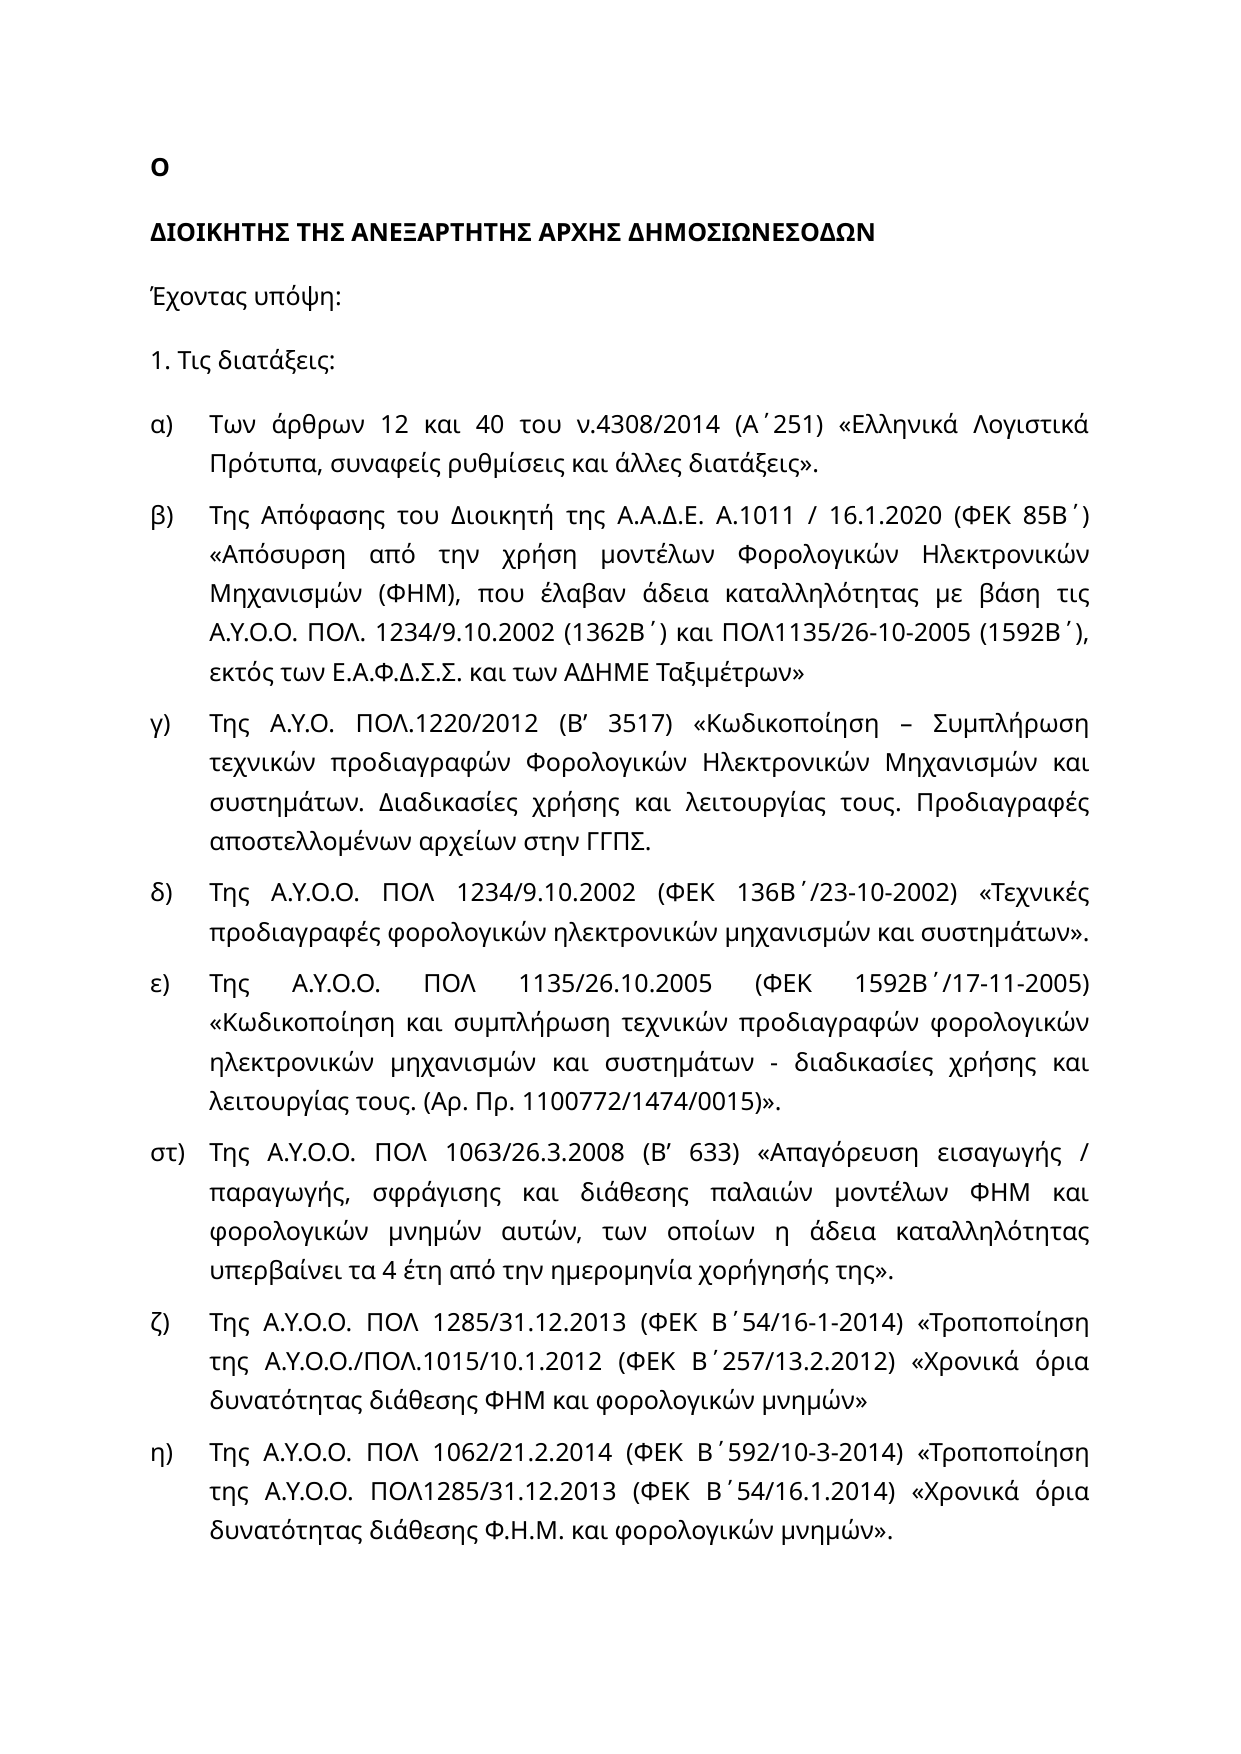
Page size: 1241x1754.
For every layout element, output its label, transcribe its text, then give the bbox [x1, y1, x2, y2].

list β) Της Απόφασης του Διοικητή της Α.Α.Δ.Ε. Α.1011 / 16.1.2020 (ΦΕΚ 85Β΄) «Απόσυρση από την χρήση μοντέλων Φορολογικών Ηλεκτρονικών Μηχανισμών (ΦΗΜ), που έλαβαν άδεια καταλληλότητας με βάση τις Α.Υ.Ο.Ο. ΠΟΛ. 1234/9.10.2002 (1362Β΄) και ΠΟΛ1135/26-10-2005 (1592Β΄), εκτός των Ε.Α.Φ.Δ.Σ.Σ. και των ΑΔΗΜΕ Ταξιμέτρων» [150, 497, 1090, 688]
text O [150, 150, 1090, 184]
list ζ) Της Α.Υ.Ο.Ο. ΠΟΛ 1285/31.12.2013 (ΦΕΚ Β΄54/16-1-2014) «Τροποποίηση της Α.Υ.Ο.Ο./ΠΟΛ.1015/10.1.2012 (ΦΕΚ Β΄257/13.2.2012) «Χρονικά όρια δυνατότητας διάθεσης ΦΗΜ και φορολογικών μνημών» [150, 1304, 1090, 1417]
text 1. Τις διατάξεις: [150, 342, 1090, 377]
list α) Tων άρθρων 12 και 40 του ν.4308/2014 (Α΄251) «Ελληνικά Λογιστικά Πρότυπα, συναφείς ρυθμίσεις και άλλες διατάξεις». [150, 407, 1090, 480]
list ε) Της Α.Υ.Ο.Ο. ΠΟΛ 1135/26.10.2005 (ΦΕΚ 1592Β΄/17-11-2005) «Κωδικοποίηση και συμπλήρωση τεχνικών προδιαγραφών φορολογικών ηλεκτρονικών μηχανισμών και συστημάτων - διαδικασίες χρήσης και λειτουργίας τους. (Αρ. Πρ. 1100772/1474/0015)». [150, 966, 1090, 1117]
list γ) Της Α.Υ.Ο. ΠΟΛ.1220/2012 (Β’ 3517) «Κωδικοποίηση – Συμπλήρωση τεχνικών προδιαγραφών Φορολογικών Ηλεκτρονικών Μηχανισμών και συστημάτων. Διαδικασίες χρήσης και λειτουργίας τους. Προδιαγραφές αποστελλομένων αρχείων στην ΓΓΠΣ. [150, 706, 1090, 857]
text ΔΙΟΙΚΗΤΗΣ ΤΗΣ ΑΝΕΞΑΡΤΗΤΗΣ ΑΡΧΗΣ ΔΗΜΟΣΙΩΝΕΣΟΔΩΝ [150, 214, 1090, 248]
list δ) Της Α.Υ.Ο.Ο. ΠΟΛ 1234/9.10.2002 (ΦΕΚ 136Β΄/23-10-2002) «Τεχνικές προδιαγραφές φορολογικών ηλεκτρονικών μηχανισμών και συστημάτων». [150, 875, 1090, 948]
text Έχοντας υπόψη: [150, 278, 1090, 312]
list στ) Της Α.Υ.Ο.Ο. ΠΟΛ 1063/26.3.2008 (Β’ 633) «Απαγόρευση εισαγωγής / παραγωγής, σφράγισης και διάθεσης παλαιών μοντέλων ΦΗΜ και φορολογικών μνημών αυτών, των οποίων η άδεια καταλληλότητας υπερβαίνει τα 4 έτη από την ημερομηνία χορήγησής της». [150, 1135, 1090, 1287]
list η) Της Α.Υ.Ο.Ο. ΠΟΛ 1062/21.2.2014 (ΦΕΚ Β΄592/10-3-2014) «Τροποποίηση της Α.Υ.Ο.Ο. ΠΟΛ1285/31.12.2013 (ΦΕΚ Β΄54/16.1.2014) «Χρονικά όρια δυνατότητας διάθεσης Φ.Η.Μ. και φορολογικών μνημών». [150, 1434, 1090, 1547]
